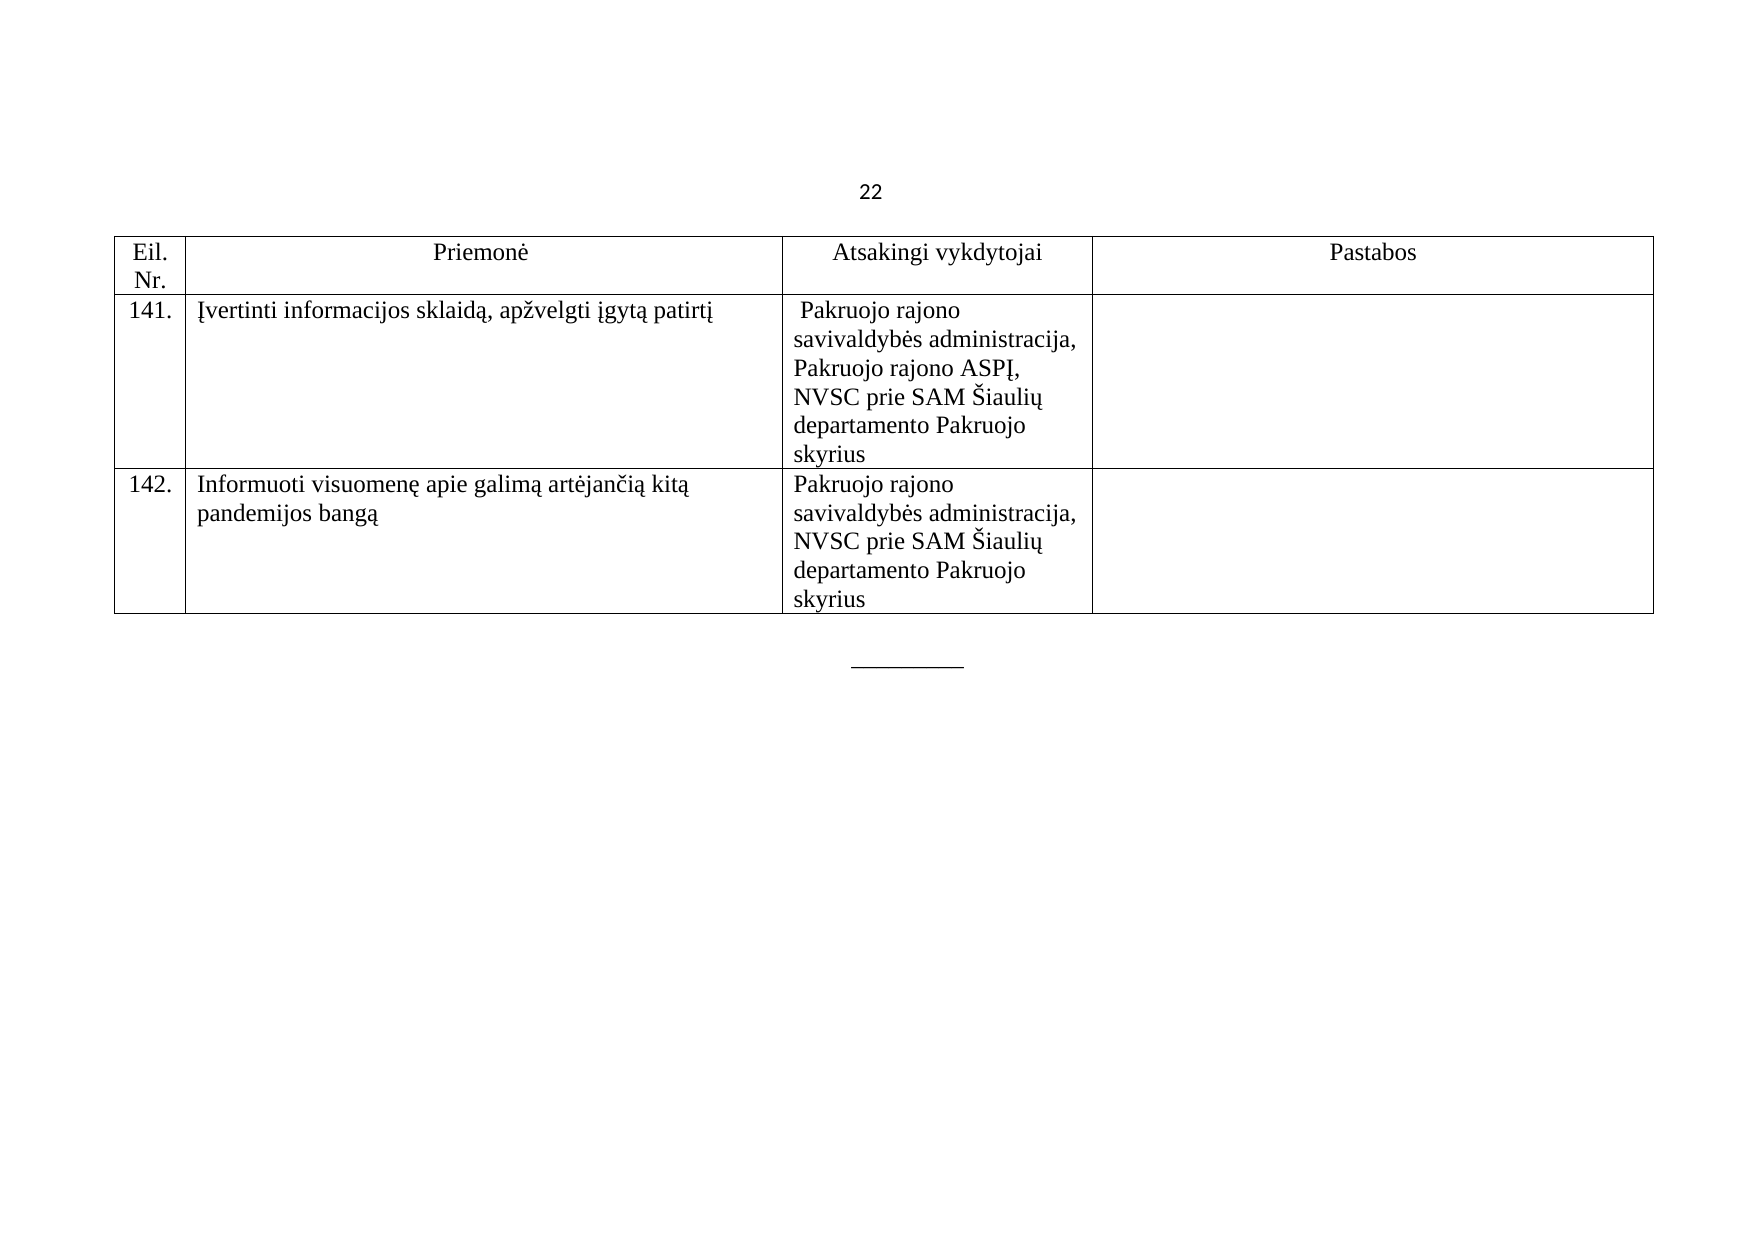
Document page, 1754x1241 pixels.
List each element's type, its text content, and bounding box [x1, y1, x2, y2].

table_cell [1093, 469, 1653, 613]
table_cell Pakruojo rajono savivaldybės administracija, Pakruojo rajono ASPĮ, NVSC prie SAM Šiaulių departamento Pakruojo skyrius [783, 295, 1092, 468]
table_header Eil. Nr. [115, 237, 185, 294]
table_cell 142. [115, 469, 185, 613]
table_header Priemonė [186, 237, 782, 294]
table_cell Pakruojo rajono savivaldybės administracija, NVSC prie SAM Šiaulių departamento Pakruojo skyrius [783, 469, 1092, 613]
table_header Pastabos [1093, 237, 1653, 294]
table_header Atsakingi vykdytojai [783, 237, 1092, 294]
table_cell Informuoti visuomenę apie galimą artėjančią kitą pandemijos bangą [186, 469, 782, 613]
table_cell [1093, 295, 1653, 468]
table_cell 141. [115, 295, 185, 468]
table_cell Įvertinti informacijos sklaidą, apžvelgti įgytą patirtį [186, 295, 782, 468]
text _________ [118, 642, 1623, 671]
